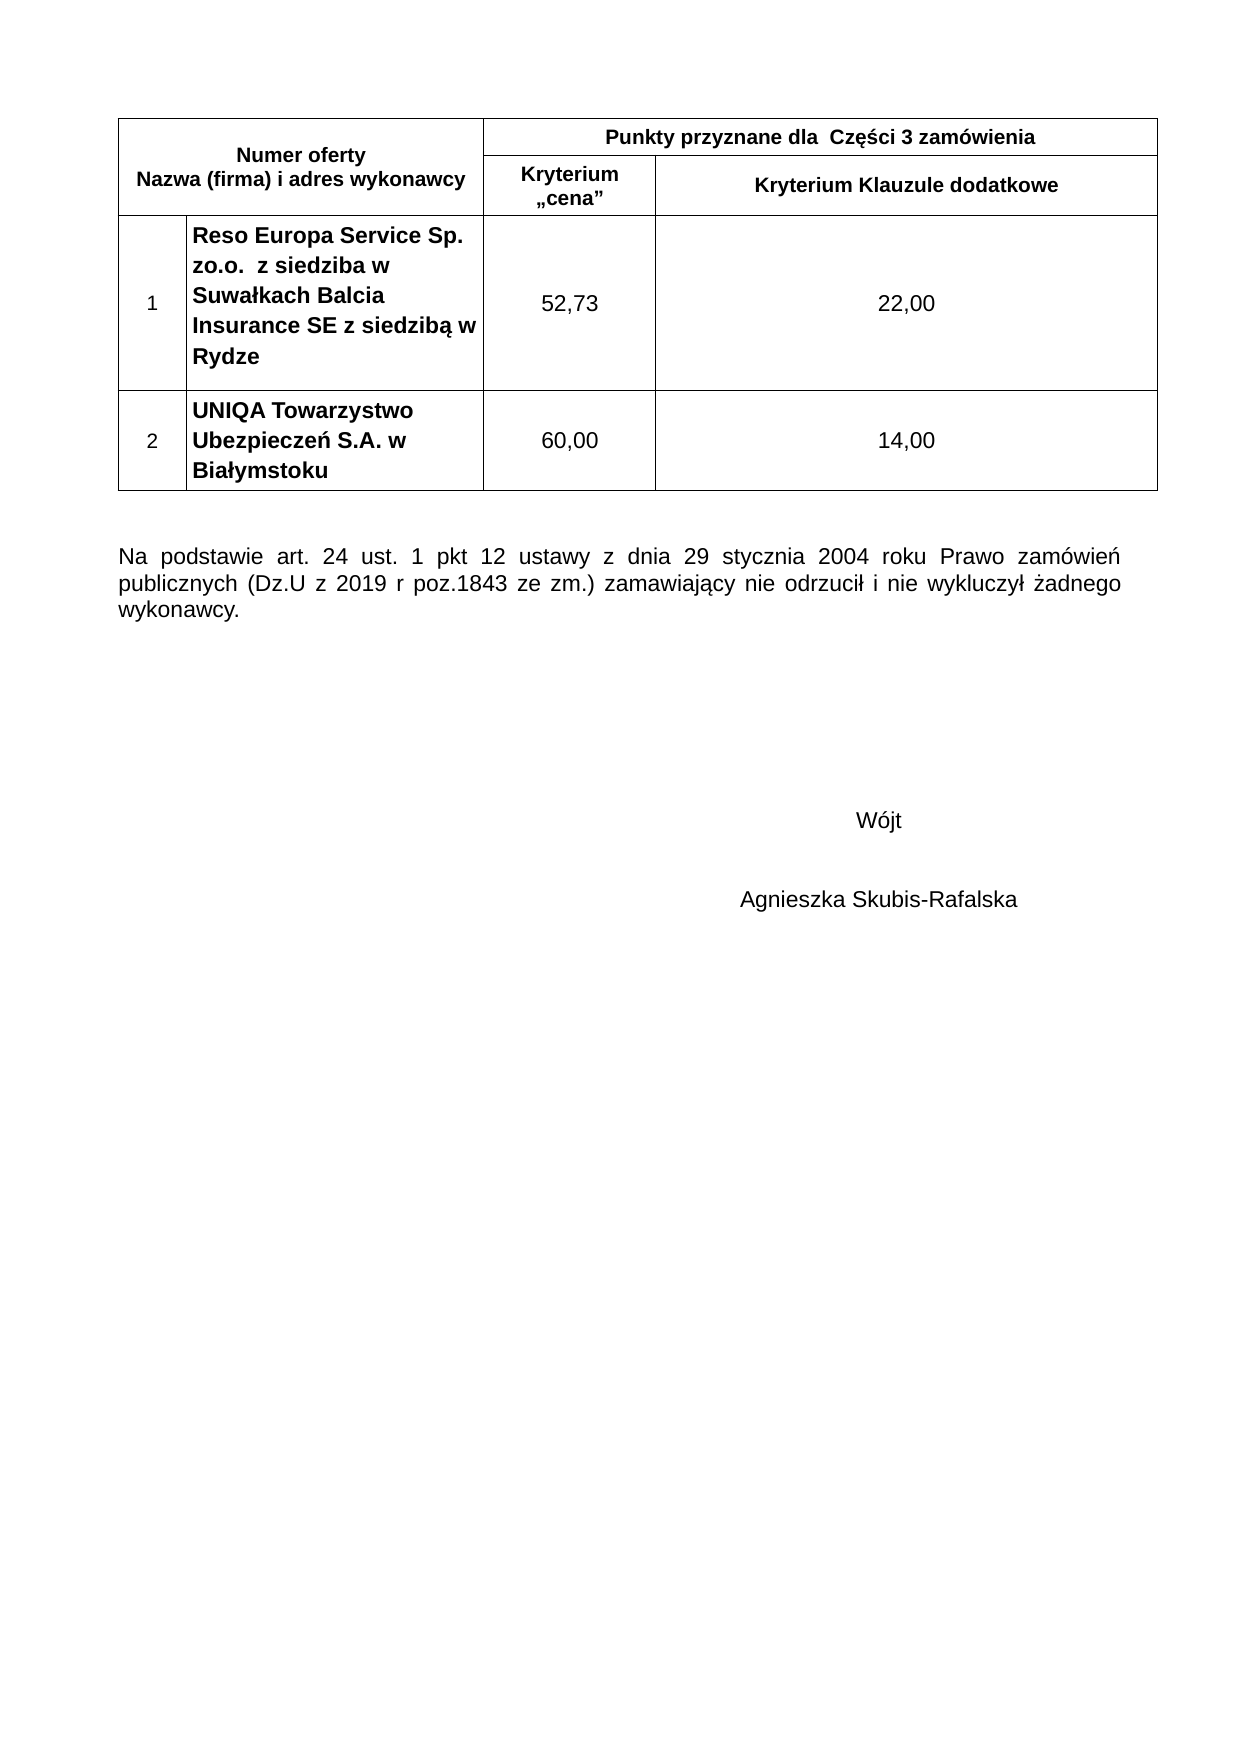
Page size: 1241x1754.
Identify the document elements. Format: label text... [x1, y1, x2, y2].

table_cell UNIQA Towarzystwo Ubezpieczeń S.A. w Białymstoku [187, 391, 483, 489]
table_cell 1 [119, 216, 186, 390]
table_cell Kryterium „cena” [484, 156, 655, 215]
table_cell Reso Europa Service Sp. zo.o. z siedziba w Suwałkach Balcia Insurance SE z siedzibą w Rydze [187, 216, 483, 390]
table_cell 52,73 [484, 216, 655, 390]
table_cell 2 [119, 391, 186, 489]
table_header Punkty przyznane dla Części 3 zamówienia [484, 119, 1157, 154]
text Na podstawie art. 24 ust. 1 pkt 12 ustawy z dnia 29 stycznia 2004 roku Prawo zamówień publicznych (Dz.U z 2019 r poz.1843 ze zm.) zamawiający nie odrzucił i nie wykluczył żadnego wykonawcy. [118, 543, 1122, 622]
table_header Numer oferty Nazwa (firma) i adres wykonawcy [119, 119, 483, 215]
text Agnieszka Skubis-Rafalska [118, 886, 1122, 912]
table_cell 60,00 [484, 391, 655, 489]
table_cell 22,00 [656, 216, 1157, 390]
table_cell 14,00 [656, 391, 1157, 489]
text Wójt [118, 807, 1122, 833]
table_cell Kryterium Klauzule dodatkowe [656, 156, 1157, 215]
